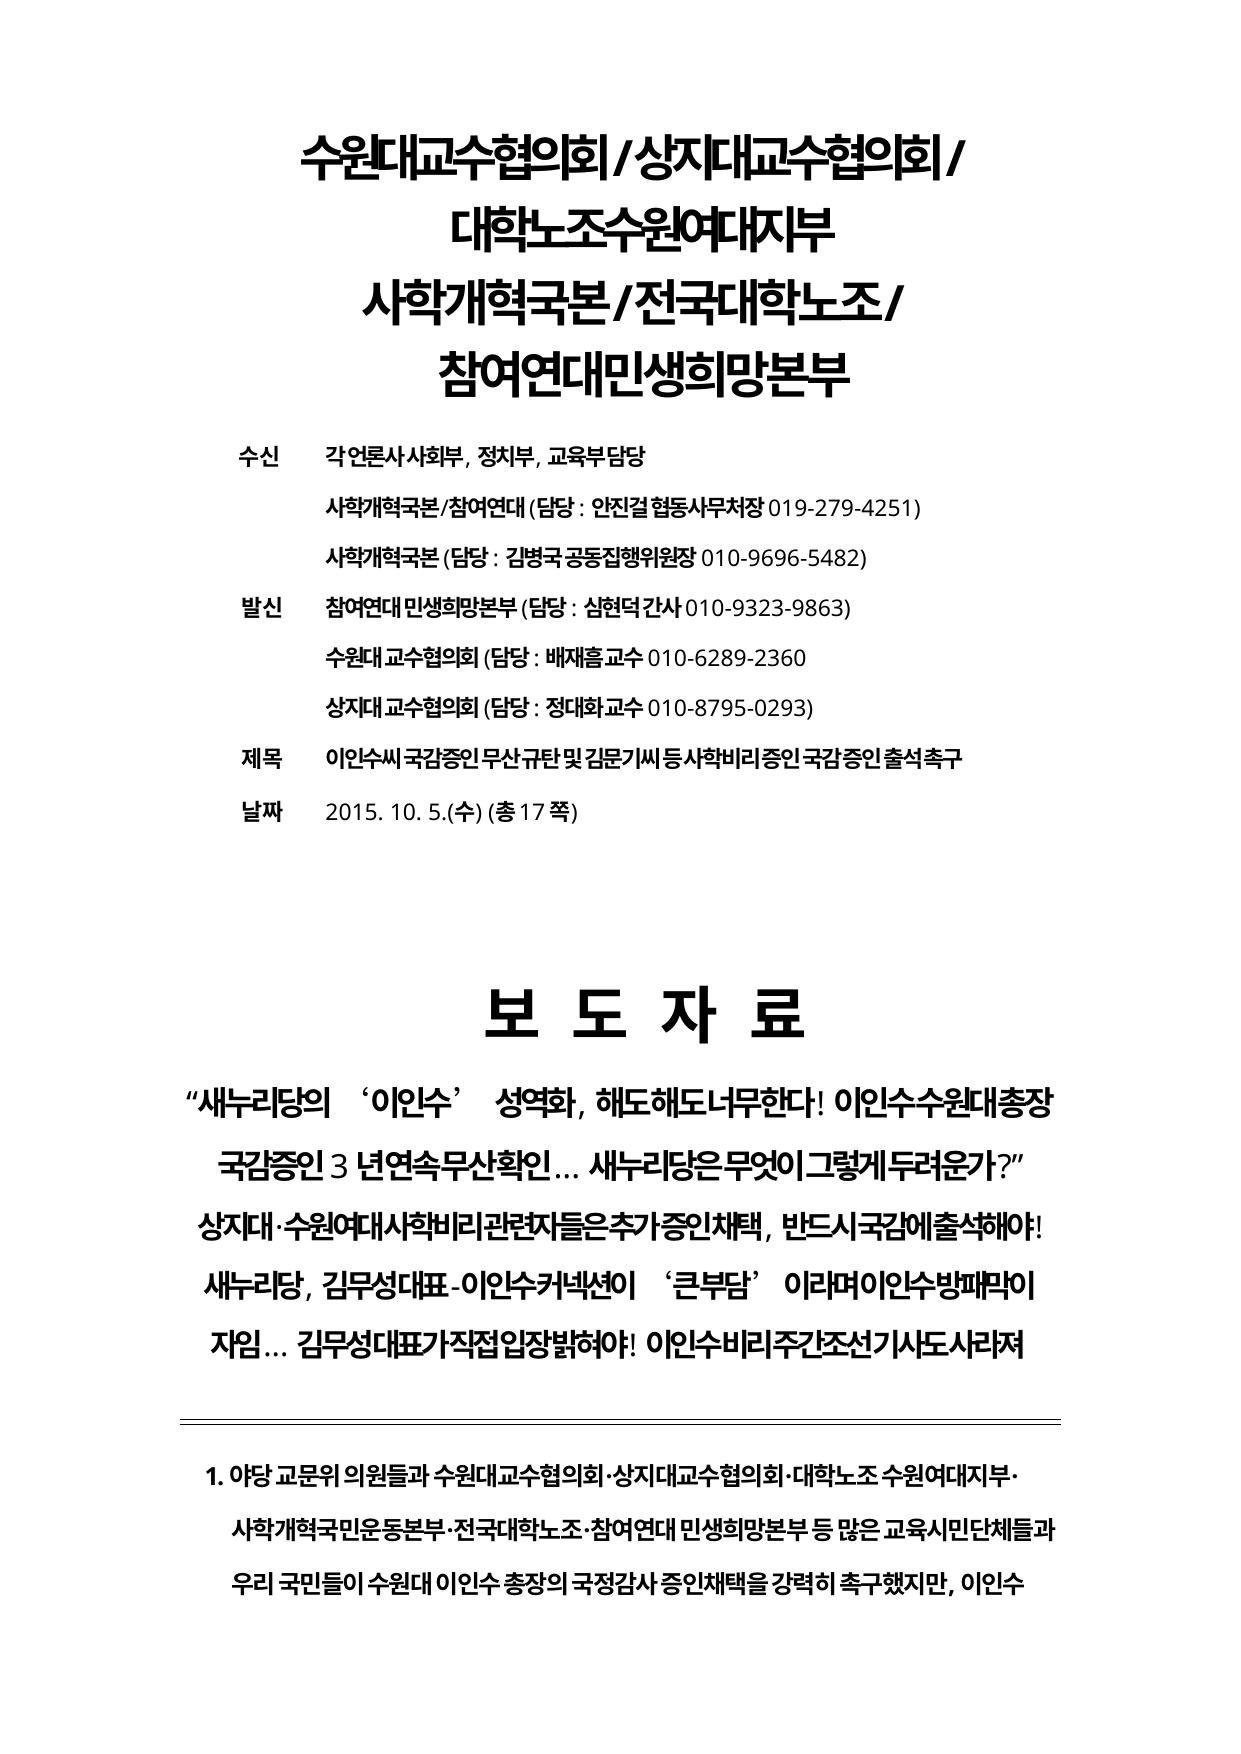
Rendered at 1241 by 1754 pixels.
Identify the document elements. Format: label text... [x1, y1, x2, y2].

table_header “새누리당의 ‘이인수’ 성역화, 해도 해도 너무한다! 이인수 수원대 총장 국감증인 3년 연속 무산 확인... 새누리당은 무엇이 그렇게 두려운가?” 상지대·수원여대 사학비리 관련자들은 추가 증인 채택, 반드시 국감에 출석해야! 새누리당, 김무성 대표-이인수 커넥션이 ‘큰 부담’이라며 이인수 방패막이 자임... 김무성 대표가 직접 입장 밝혀야! 이인수 비리 주간조선 기사도 사라져 [180, 1074, 1061, 1376]
table_cell 제 목 [204, 738, 322, 790]
table_cell 발 신 [204, 487, 322, 738]
table_cell 이인수씨 국감증인 무산 규탄 및 김문기씨 등 사학비리 증인 국감 증인 출석 촉구 [322, 738, 1085, 790]
table_cell 보도자료 [204, 949, 1085, 1074]
table_header 각 언론사 사회부, 정치부, 교육부 담당 [322, 436, 1085, 487]
table_cell 2015. 10. 5.(수) (총 17쪽) [322, 790, 1085, 843]
table_cell [180, 1376, 1061, 1418]
text 수원대교수협의회/상지대교수협의회/대학노조수원여대지부 [204, 118, 1063, 263]
table_cell 사학개혁국본/참여연대 (담당 : 안진걸 협동사무처장 019-279-4251) 사학개혁국본 (담당 : 김병국 공동집행위원장 010-9696-5482) 참여연대 민생희망본부 (담당 : 심현덕 간사 010-9323-9863) 수원대 교수협의회 (담당 : 배재흠 교수 010-6289-2360 상지대 교수협의회 (담당 : 정대화 교수 010-8795-0293) [322, 487, 1085, 738]
table_header 수 신 [204, 436, 322, 487]
text 1. 야당 교문위 의원들과 수원대교수협의회·상지대교수협의회·대학노조 수원여대지부·사학개혁국민운동본부·전국대학노조·참여연대 민생희망본부 등 많은 교육시민단체들과 우리 국민들이 수원대 이인수 총장의 국정감사 증인채택을 강력히 촉구했지만, 이인수 [204, 1456, 1063, 1601]
table_cell 날 짜 [204, 790, 322, 843]
text 사학개혁국본/전국대학노조/참여연대민생희망본부 [204, 263, 1063, 408]
table_cell [204, 843, 1085, 949]
